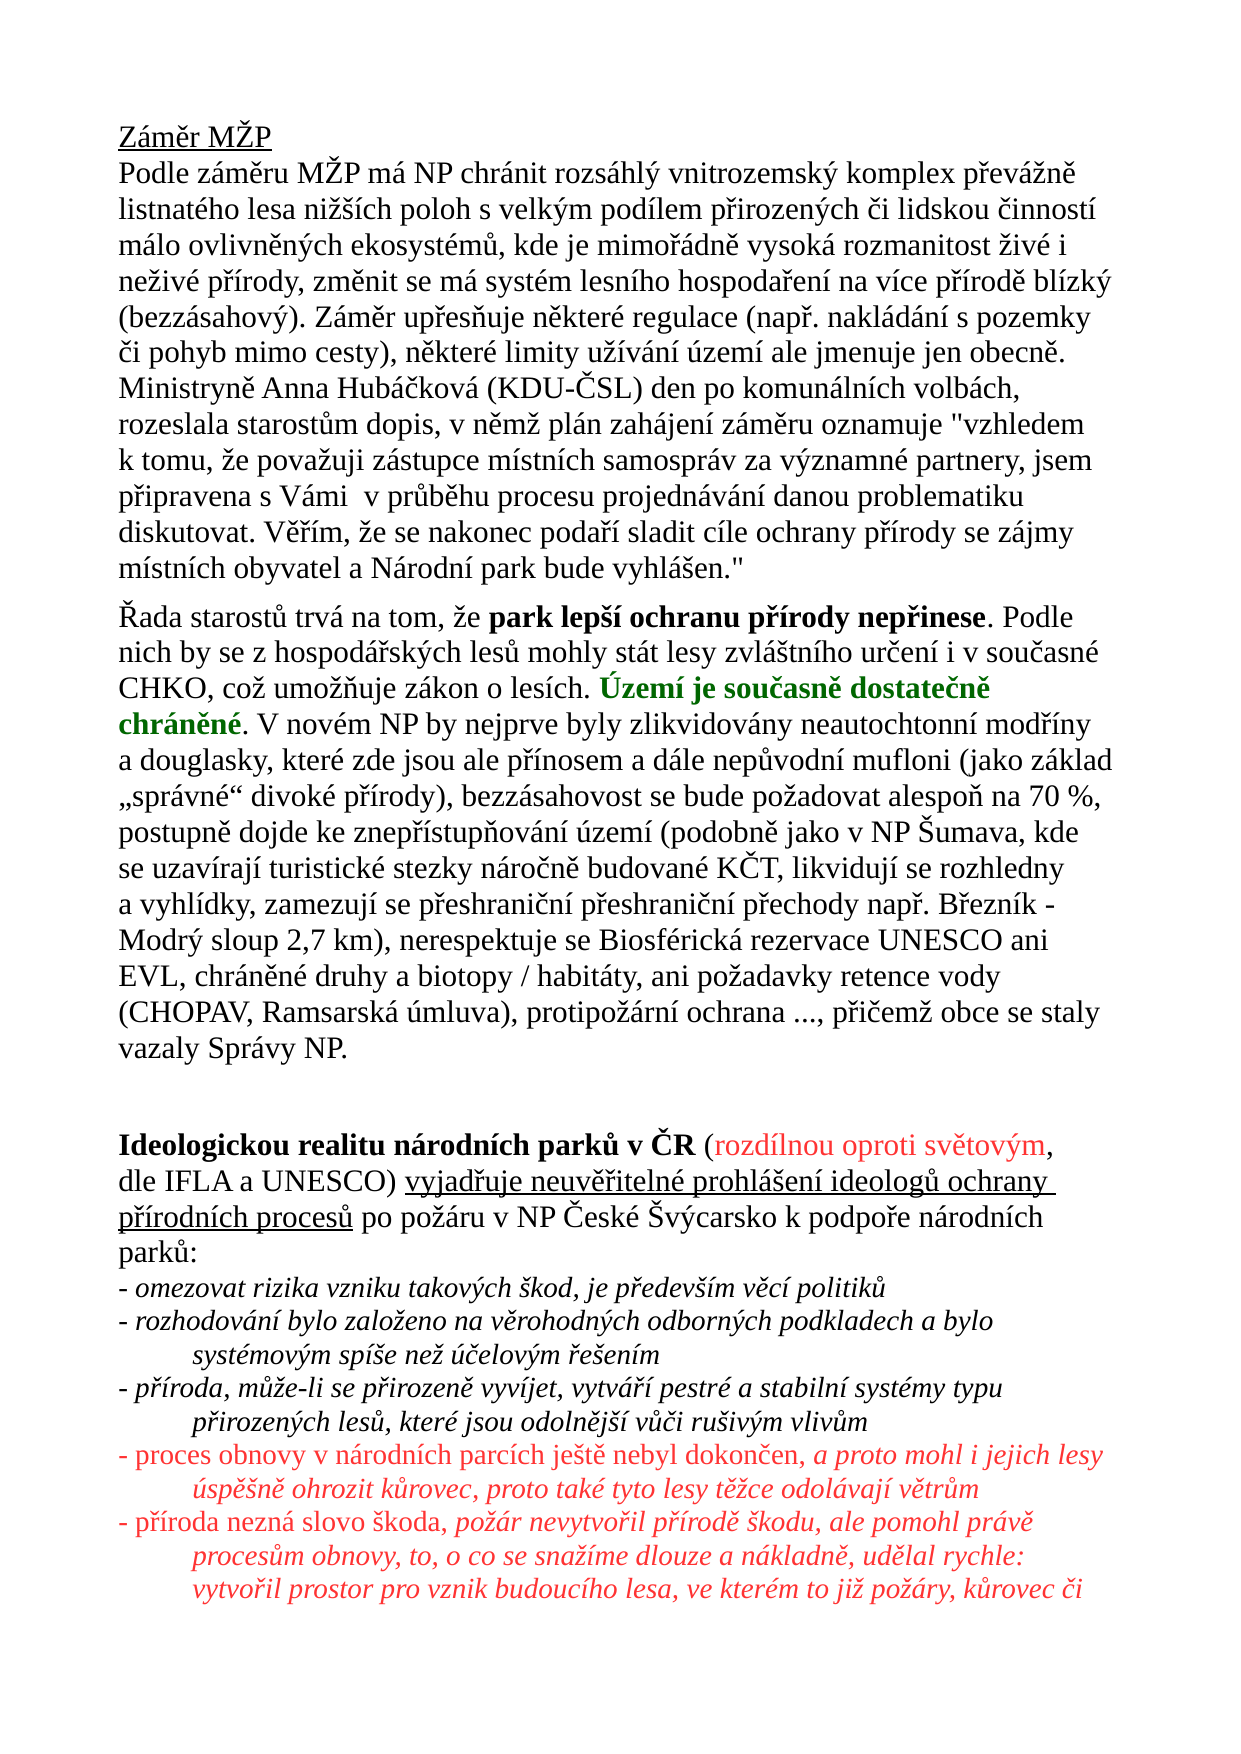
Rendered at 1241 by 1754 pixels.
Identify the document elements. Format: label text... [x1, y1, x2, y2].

text - omezovat rizika vzniku takových škod, je především věcí politiků [118, 1270, 1122, 1303]
text - příroda, může-li se přirozeně vyvíjet, vytváří pestré a stabilní systémy typu přirozených lesů, které jsou odolnější vůči rušivým vlivům - proces obnovy v národních parcích ještě nebyl dokončen, a proto mohl i jejich lesy úspěšně ohrozit kůrovec, proto také tyto lesy těžce odolávají větrům - příroda nezná slovo škoda, požár nevytvořil přírodě škodu, ale pomohl právě procesům obnovy, to, o co se snažíme dlouze a nákladně, udělal rychle: vytvořil prostor pro vznik budoucího lesa, ve kterém to již požáry, kůrovec či [118, 1370, 1122, 1605]
text Řada starostů trvá na tom, že park lepší ochranu přírody nepřinese. Podle nich by se z hospodářských lesů mohly stát lesy zvláštního určení i v současné CHKO, což umožňuje zákon o lesích. Území je současně dostatečně chráněné. V novém NP by nejprve byly zlikvidovány neautochtonní modříny a douglasky, které zde jsou ale přínosem a dále nepůvodní mufloni (jako základ „správné“ divoké přírody), bezzásahovost se bude požadovat alespoň na 70 %, postupně dojde ke znepřístupňování území (podobně jako v NP Šumava, kde se uzavírají turistické stezky náročně budované KČT, likvidují se rozhledny a vyhlídky, zamezují se přeshraniční přeshraniční přechody např. Březník - Modrý sloup 2,7 km), nerespektuje se Biosférická rezervace UNESCO ani EVL, chráněné druhy a biotopy / habitáty, ani požadavky retence vody (CHOPAV, Ramsarská úmluva), protipožární ochrana ..., přičemž obce se staly vazaly Správy NP. [118, 598, 1122, 1065]
text Záměr MŽP Podle záměru MŽP má NP chránit rozsáhlý vnitrozemský komplex převážně listnatého lesa nižších poloh s velkým podílem přirozených či lidskou činností málo ovlivněných ekosystémů, kde je mimořádně vysoká rozmanitost živé i neživé přírody, změnit se má systém lesního hospodaření na více přírodě blízký (bezzásahový). Záměr upřesňuje některé regulace (např. nakládání s pozemky či pohyb mimo cesty), některé limity užívání území ale jmenuje jen obecně. Ministryně Anna Hubáčková (KDU-ČSL) den po komunálních volbách, rozeslala starostům dopis, v němž plán zahájení záměru oznamuje "vzhledem k tomu, že považuji zástupce místních samospráv za významné partnery, jsem připravena s Vámi v průběhu procesu projednávání danou problematiku diskutovat. Věřím, že se nakonec podaří sladit cíle ochrany přírody se zájmy místních obyvatel a Národní park bude vyhlášen." [118, 118, 1122, 585]
text Ideologickou realitu národních parků v ČR (rozdílnou oproti světovým, dle IFLA a UNESCO) vyjadřuje neuvěřitelné prohlášení ideologů ochrany přírodních procesů po požáru v NP České Švýcarsko k podpoře národních parků: [118, 1126, 1122, 1270]
text - rozhodování bylo založeno na věrohodných odborných podkladech a bylo systémovým spíše než účelovým řešením [118, 1303, 1122, 1370]
